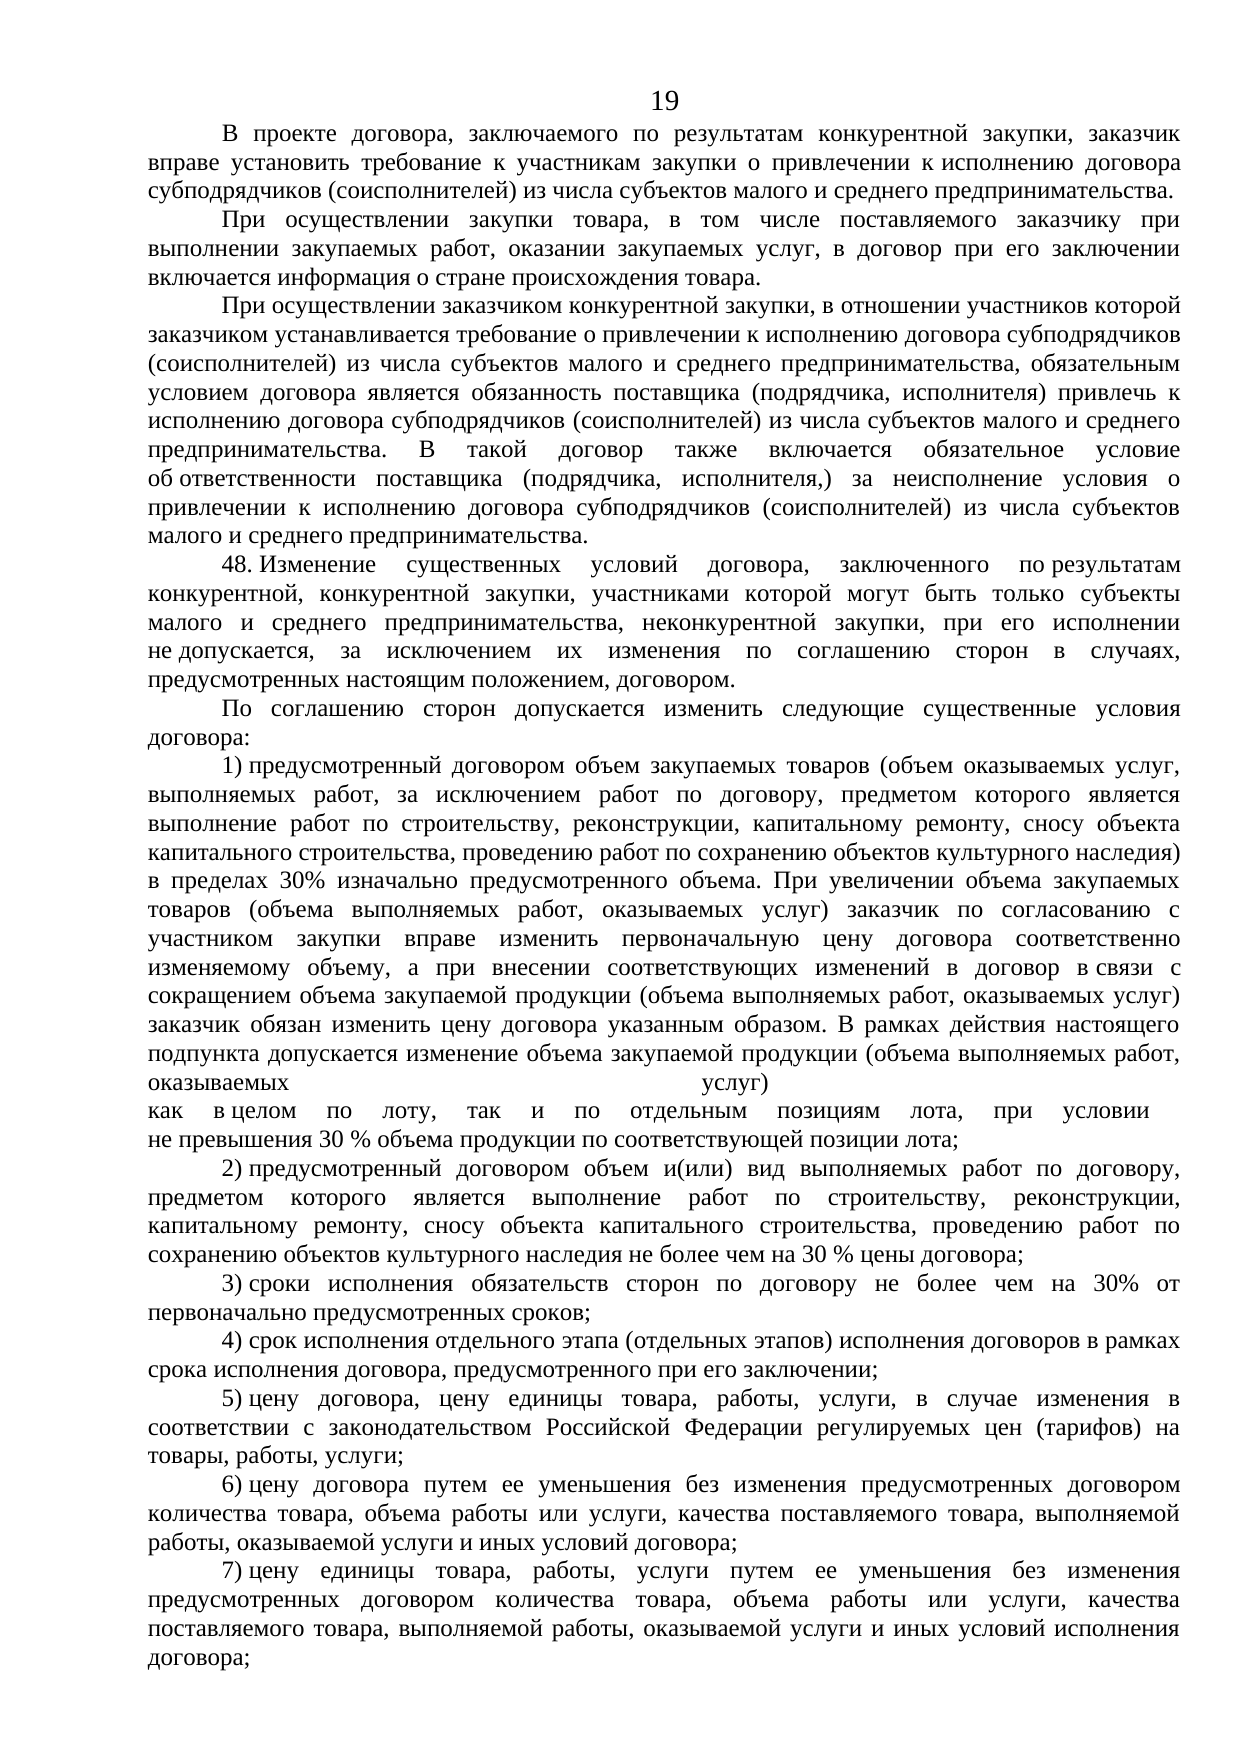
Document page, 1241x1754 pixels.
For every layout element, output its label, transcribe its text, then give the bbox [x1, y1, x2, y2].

text 48. Изменение существенных условий договора, заключенного по результатам конкурентной, конкурентной закупки, участниками которой могут быть только субъекты малого и среднего предпринимательства, неконкурентной закупки, при его исполнении не допускается, за исключением их изменения по соглашению сторон в случаях, предусмотренных настоящим положением, договором. [148, 549, 1181, 693]
text 6) цену договора путем ее уменьшения без изменения предусмотренных договором количества товара, объема работы или услуги, качества поставляемого товара, выполняемой работы, оказываемой услуги и иных условий договора; [148, 1469, 1181, 1556]
text По соглашению сторон допускается изменить следующие существенные условия договора: [148, 693, 1181, 751]
text В проекте договора, заключаемого по результатам конкурентной закупки, заказчик вправе установить требование к участникам закупки о привлечении к исполнению договора субподрядчиков (соисполнителей) из числа субъектов малого и среднего предпринимательства. [148, 118, 1181, 204]
text 2) предусмотренный договором объем и(или) вид выполняемых работ по договору, предметом которого является выполнение работ по строительству, реконструкции, капитальному ремонту, сносу объекта капитального строительства, проведению работ по сохранению объектов культурного наследия не более чем на 30 % цены договора; [148, 1153, 1181, 1268]
text 7) цену единицы товара, работы, услуги путем ее уменьшения без изменения предусмотренных договором количества товара, объема работы или услуги, качества поставляемого товара, выполняемой работы, оказываемой услуги и иных условий исполнения договора; [148, 1556, 1181, 1671]
text 5) цену договора, цену единицы товара, работы, услуги, в случае изменения в соответствии с законодательством Российской Федерации регулируемых цен (тарифов) на товары, работы, услуги; [148, 1383, 1181, 1469]
text 3) сроки исполнения обязательств сторон по договору не более чем на 30% от первоначально предусмотренных сроков; [148, 1268, 1181, 1326]
text 4) срок исполнения отдельного этапа (отдельных этапов) исполнения договоров в рамках срока исполнения договора, предусмотренного при его заключении; [148, 1326, 1181, 1383]
text При осуществлении закупки товара, в том числе поставляемого заказчику при выполнении закупаемых работ, оказании закупаемых услуг, в договор при его заключении включается информация о стране происхождения товара. [148, 204, 1181, 291]
text При осуществлении заказчиком конкурентной закупки, в отношении участников которой заказчиком устанавливается требование о привлечении к исполнению договора субподрядчиков (соисполнителей) из числа субъектов малого и среднего предпринимательства, обязательным условием договора является обязанность поставщика (подрядчика, исполнителя) привлечь к исполнению договора субподрядчиков (соисполнителей) из числа субъектов малого и среднего предпринимательства. В такой договор также включается обязательное условие об ответственности поставщика (подрядчика, исполнителя,) за неисполнение условия о привлечении к исполнению договора субподрядчиков (соисполнителей) из числа субъектов малого и среднего предпринимательства. [148, 291, 1181, 549]
text 1) предусмотренный договором объем закупаемых товаров (объем оказываемых услуг, выполняемых работ, за исключением работ по договору, предметом которого является выполнение работ по строительству, реконструкции, капитальному ремонту, сносу объекта капитального строительства, проведению работ по сохранению объектов культурного наследия) в пределах 30% изначально предусмотренного объема. При увеличении объема закупаемых товаров (объема выполняемых работ, оказываемых услуг) заказчик по согласованию с участником закупки вправе изменить первоначальную цену договора соответственно изменяемому объему, а при внесении соответствующих изменений в договор в связи с сокращением объема закупаемой продукции (объема выполняемых работ, оказываемых услуг) заказчик обязан изменить цену договора указанным образом. В рамках действия настоящего подпункта допускается изменение объема закупаемой продукции (объема выполняемых работ, оказываемых услуг) как в целом по лоту, так и по отдельным позициям лота, при условии не превышения 30 % объема продукции по соответствующей позиции лота; [148, 751, 1181, 1153]
